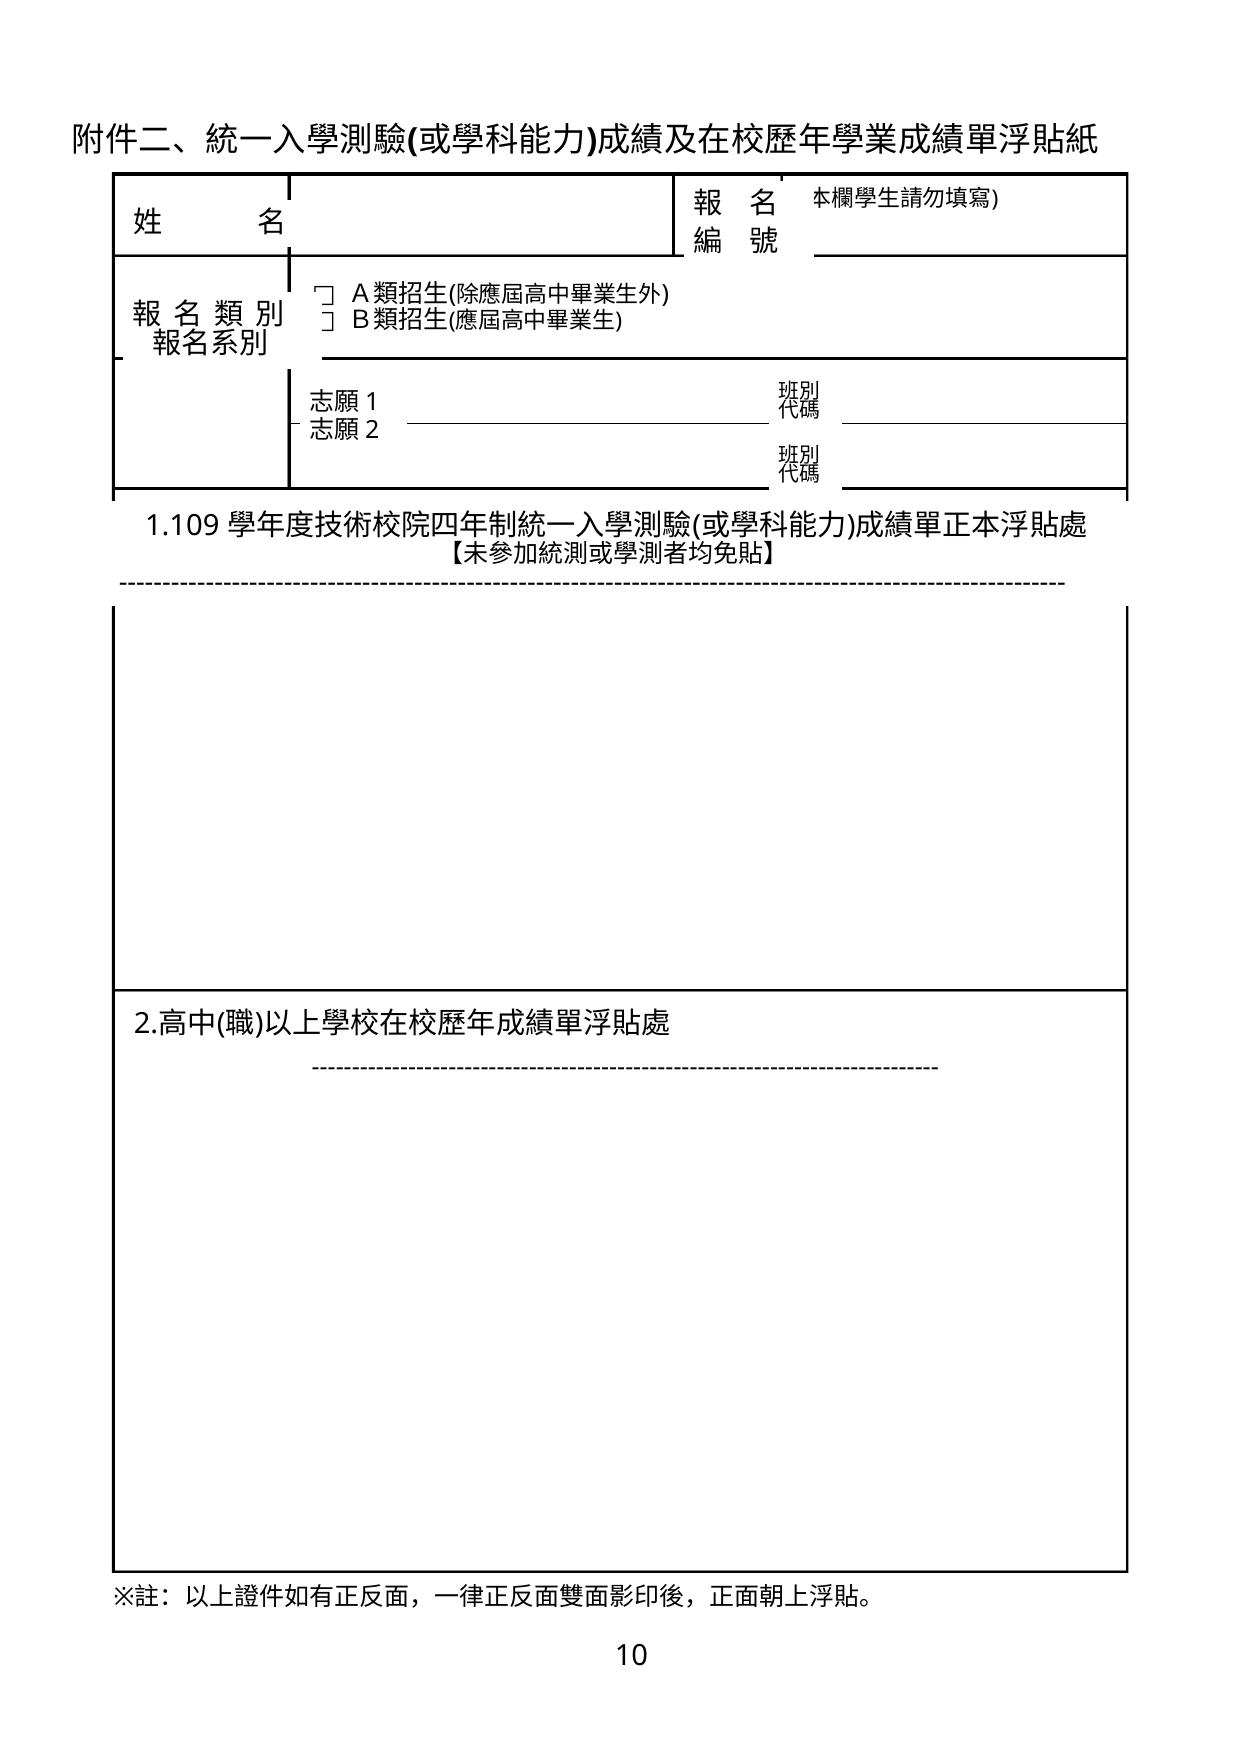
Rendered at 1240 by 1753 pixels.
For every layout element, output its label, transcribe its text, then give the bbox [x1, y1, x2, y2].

text □ Ａ類招生(除應屆高中畢業生外) [312, 280, 709, 308]
text 附件二、統一入學測驗(或學科能力)成績及在校歷年學業成績單浮貼紙 [71, 122, 1231, 158]
text ------------------------------------------------------------------------------ [311, 1053, 1040, 1081]
text 志願 2 [309, 416, 398, 444]
text 10 [614, 1639, 670, 1672]
text 代碼 [778, 402, 833, 421]
text 班別 [804, 446, 816, 467]
text 班別 [805, 382, 816, 402]
text 1.109 學年度技術校院四年制統一入學測驗(或學科能力)成績單正本浮貼處 [145, 510, 1231, 542]
text 編 號 [693, 228, 805, 258]
picture [111, 172, 1129, 501]
text 班別 [817, 382, 833, 402]
text 報名系別 [152, 331, 313, 360]
text 名 [258, 209, 313, 238]
text ------------------------------------------------------------------------------------------------------------- [118, 567, 1231, 597]
picture [111, 606, 1129, 1573]
text (本欄學生請勿填寫) [814, 186, 1018, 211]
text ※註：以上證件如有正反面，一律正反面雙面影印後，正面朝上浮貼。 [113, 1585, 987, 1610]
text 報 名 類 別 [132, 301, 313, 331]
text 班別 [778, 382, 808, 402]
text 班別 [778, 446, 808, 467]
text 志願 1 [309, 388, 398, 416]
text 報 名 [693, 190, 805, 219]
text 2.高中(職)以上學校在校歷年成績單浮貼處 [134, 1008, 735, 1040]
text 班別 [814, 446, 833, 467]
text 姓 [134, 209, 189, 238]
text 代碼 [778, 467, 833, 485]
text □ Ｂ類招生(應屆高中畢業生) [322, 308, 709, 333]
text 【未參加統測或學測者均免貼】 [439, 542, 1231, 567]
